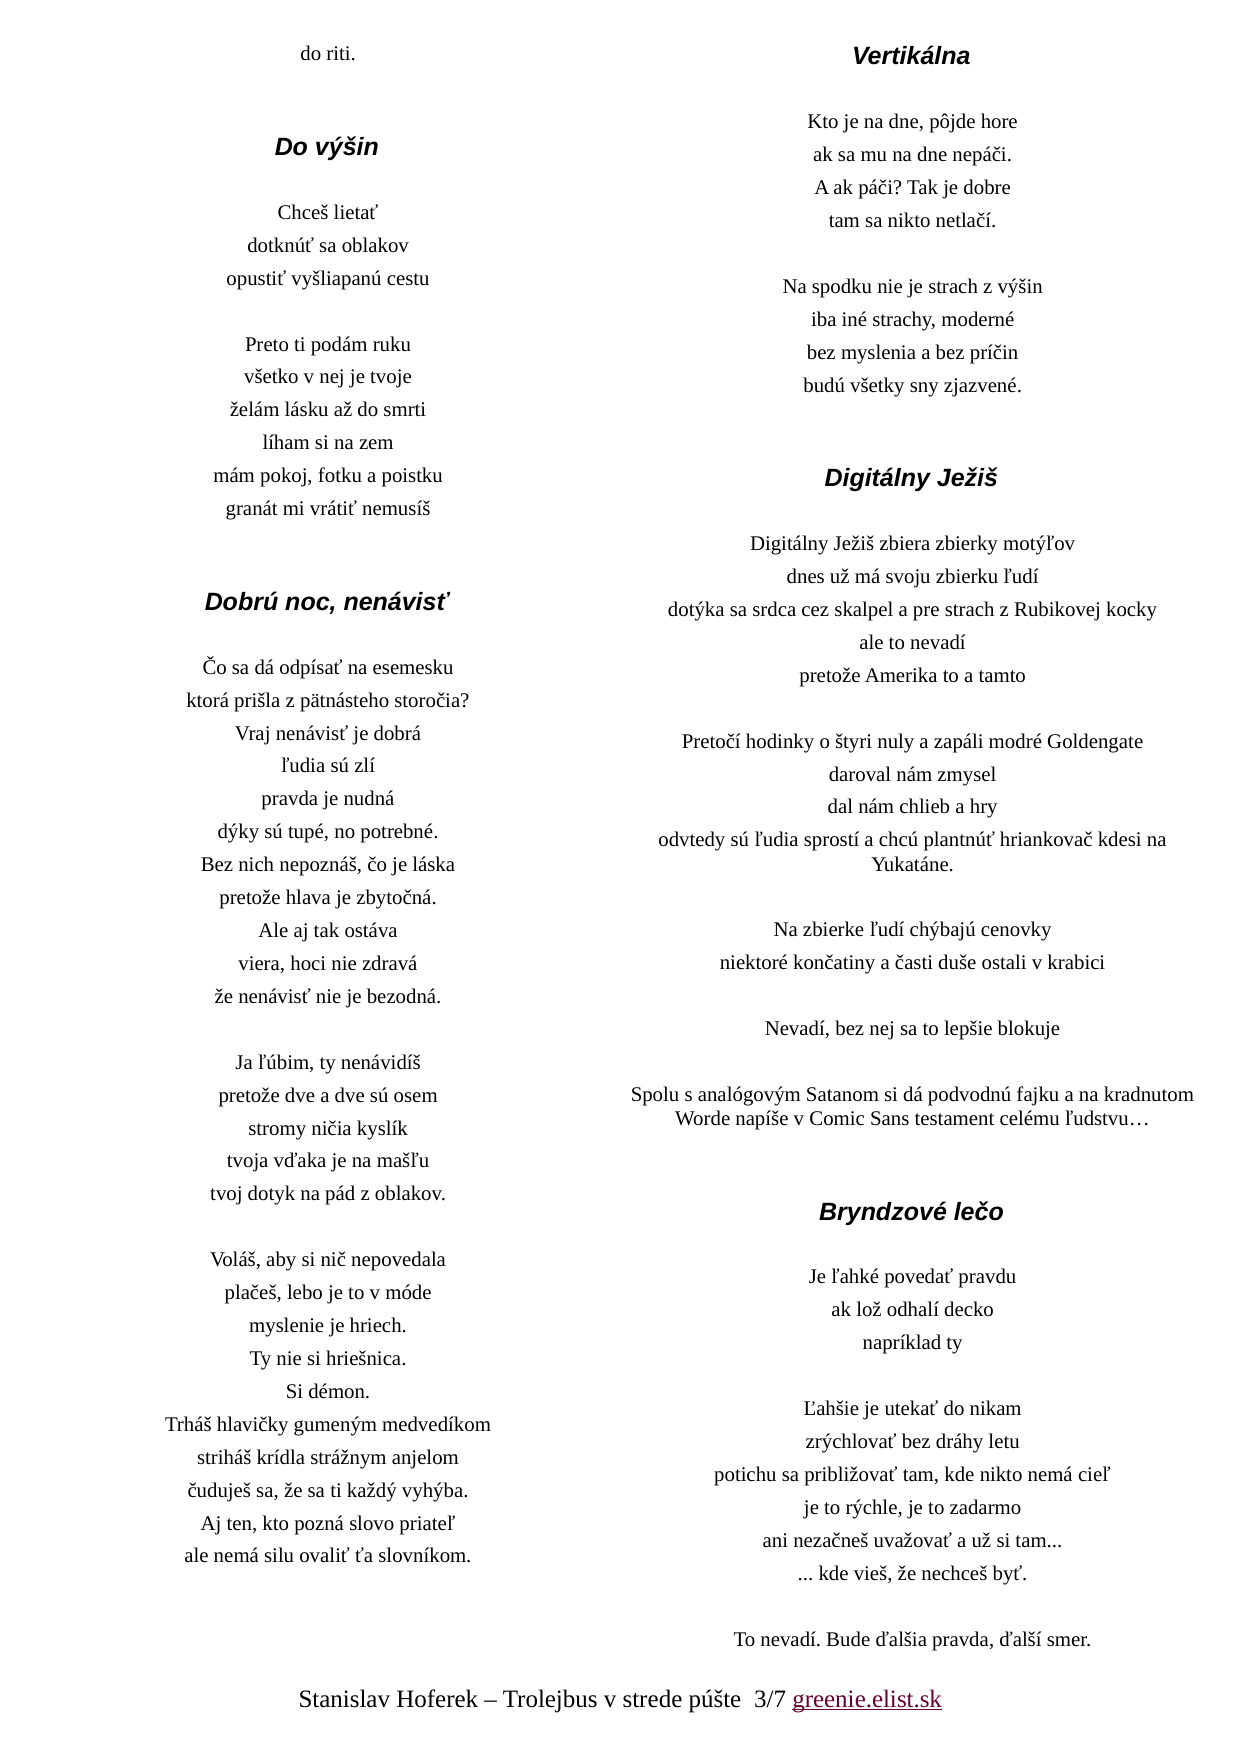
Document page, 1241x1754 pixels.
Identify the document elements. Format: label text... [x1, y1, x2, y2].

text líham si na zem [41, 430, 614, 454]
text dotknúť sa oblakov [41, 233, 614, 257]
text ... kde vieš, že nechceš byť. [626, 1561, 1199, 1585]
text čuduješ sa, že sa ti každý vyhýba. [41, 1478, 614, 1502]
text tam sa nikto netlačí. [626, 208, 1199, 232]
text tvoja vďaka je na mašľu [41, 1148, 614, 1172]
text Vraj nenávisť je dobrá [41, 721, 614, 744]
text zrýchlovať bez dráhy letu [626, 1429, 1199, 1453]
text potichu sa približovať tam, kde nikto nemá cieľ [626, 1462, 1199, 1486]
text pretože Amerika to a tamto [626, 663, 1199, 687]
text pravda je nudná [41, 786, 614, 810]
text ani nezačneš uvažovať a už si tam... [626, 1528, 1199, 1552]
text všetko v nej je tvoje [41, 364, 614, 388]
text opustiť vyšliapanú cestu [41, 266, 614, 290]
text dnes už má svoju zbierku ľudí [626, 564, 1199, 588]
text Bez nich nepoznáš, čo je láska [41, 852, 614, 876]
text napríklad ty [626, 1330, 1199, 1354]
text ktorá prišla z pätnásteho storočia? [41, 688, 614, 712]
text do riti. [41, 41, 614, 65]
text dýky sú tupé, no potrebné. [41, 819, 614, 843]
text daroval nám zmysel [626, 762, 1199, 786]
text Spolu s analógovým Satanom si dá podvodnú fajku a na kradnutom Worde napíše v Comic Sans testament celému ľudstvu… [626, 1082, 1199, 1130]
text Ľahšie je utekať do nikam [626, 1396, 1199, 1420]
text striháš krídla strážnym anjelom [41, 1445, 614, 1469]
text Ja ľúbim, ty nenávidíš [41, 1050, 614, 1074]
text Na spodku nie je strach z výšin [626, 274, 1199, 298]
text Ale aj tak ostáva [41, 918, 614, 942]
subtitle Bryndzové lečo [626, 1197, 1199, 1225]
text dotýka sa srdca cez skalpel a pre strach z Rubikovej kocky [626, 597, 1199, 621]
text ale nemá silu ovaliť ťa slovníkom. [41, 1543, 614, 1567]
text Chceš lietať [41, 200, 614, 224]
text bez myslenia a bez príčin [626, 340, 1199, 364]
text tvoj dotyk na pád z oblakov. [41, 1181, 614, 1205]
text ak sa mu na dne nepáči. [626, 142, 1199, 166]
text plačeš, lebo je to v móde [41, 1280, 614, 1304]
text niektoré končatiny a časti duše ostali v krabici [626, 950, 1199, 974]
text ľudia sú zlí [41, 753, 614, 777]
text želám lásku až do smrti [41, 397, 614, 421]
subtitle Do výšin [41, 132, 614, 161]
text stromy ničia kyslík [41, 1116, 614, 1139]
subtitle Digitálny Ježiš [626, 463, 1199, 492]
text granát mi vrátiť nemusíš [41, 496, 614, 520]
text ak lož odhalí decko [626, 1297, 1199, 1321]
text pretože dve a dve sú osem [41, 1083, 614, 1107]
text mám pokoj, fotku a poistku [41, 463, 614, 487]
text Pretočí hodinky o štyri nuly a zapáli modré Goldengate [626, 729, 1199, 753]
text ale to nevadí [626, 630, 1199, 654]
text Aj ten, kto pozná slovo priateľ [41, 1511, 614, 1534]
text Digitálny Ježiš zbiera zbierky motýľov [626, 531, 1199, 555]
text Si démon. [41, 1379, 614, 1403]
text Nevadí, bez nej sa to lepšie blokuje [626, 1016, 1199, 1040]
subtitle Dobrú noc, nenávisť [41, 587, 614, 616]
text To nevadí. Bude ďalšia pravda, ďalší smer. [626, 1627, 1199, 1651]
text myslenie je hriech. [41, 1313, 614, 1337]
text iba iné strachy, moderné [626, 307, 1199, 331]
text budú všetky sny zjazvené. [626, 373, 1199, 397]
text Čo sa dá odpísať na esemesku [41, 655, 614, 679]
text Kto je na dne, pôjde hore [626, 109, 1199, 133]
text viera, hoci nie zdravá [41, 951, 614, 975]
text A ak páči? Tak je dobre [626, 175, 1199, 199]
text dal nám chlieb a hry [626, 794, 1199, 818]
text Je ľahké povedať pravdu [626, 1264, 1199, 1288]
text pretože hlava je zbytočná. [41, 885, 614, 909]
text Preto ti podám ruku [41, 332, 614, 356]
text Na zbierke ľudí chýbajú cenovky [626, 917, 1199, 941]
text je to rýchle, je to zadarmo [626, 1495, 1199, 1519]
subtitle Vertikálna [626, 41, 1199, 70]
text že nenávisť nie je bezodná. [41, 984, 614, 1008]
text Trháš hlavičky gumeným medvedíkom [41, 1412, 614, 1436]
text odvtedy sú ľudia sprostí a chcú plantnúť hriankovač kdesi na Yukatáne. [626, 827, 1199, 876]
text Ty nie si hriešnica. [41, 1346, 614, 1370]
text Voláš, aby si nič nepovedala [41, 1247, 614, 1271]
